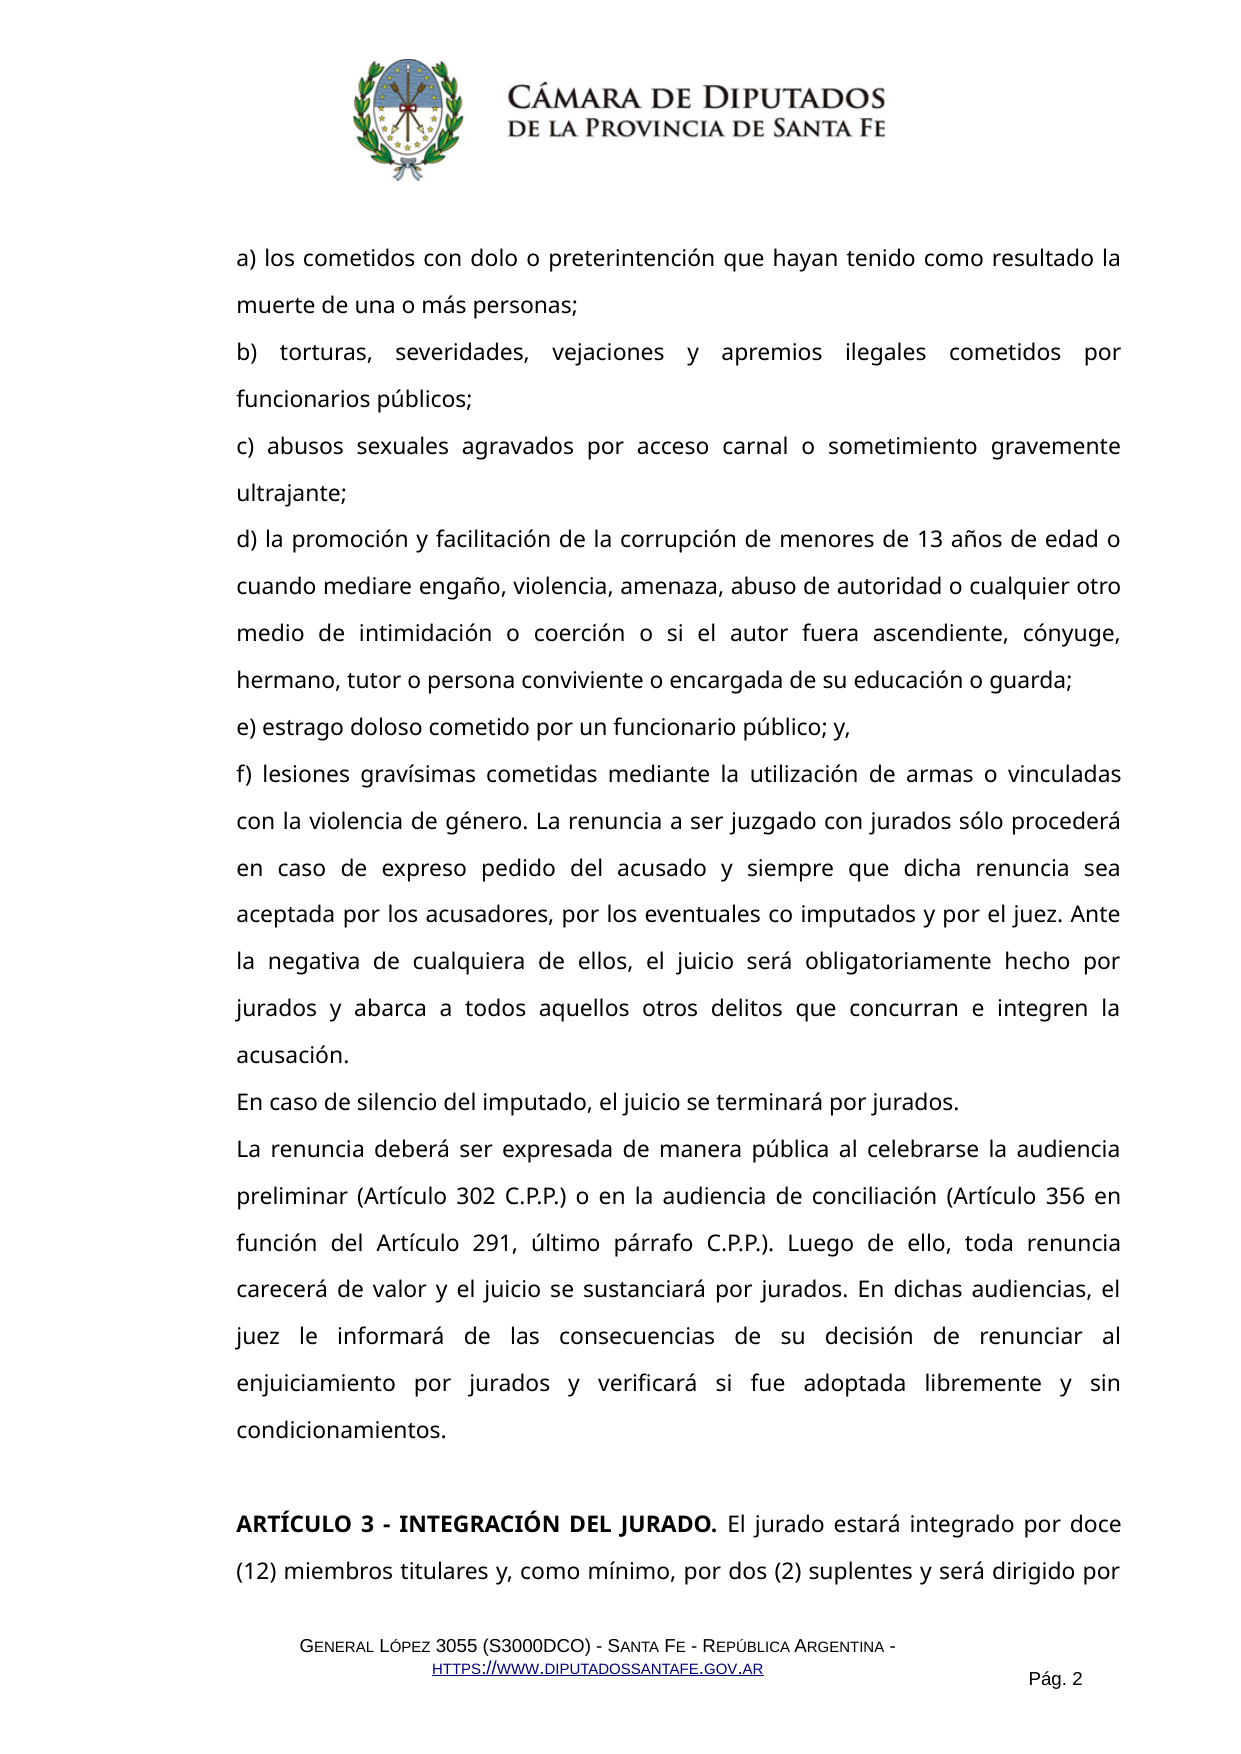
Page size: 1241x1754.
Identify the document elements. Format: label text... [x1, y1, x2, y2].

text c) abusos sexuales agravados por acceso carnal o sometimiento gravemente ultrajante; [236, 430, 1122, 508]
text f) lesiones gravísimas cometidas mediante la utilización de armas o vinculadas con la violencia de género. La renuncia a ser juzgado con jurados sólo procederá en caso de expreso pedido del acusado y siempre que dicha renuncia sea aceptada por los acusadores, por los eventuales co imputados y por el juez. Ante la negativa de cualquiera de ellos, el juicio será obligatoriamente hecho por jurados y abarca a todos aquellos otros delitos que concurran e integren la acusación. [236, 758, 1122, 1070]
text b) torturas, severidades, vejaciones y apremios ilegales cometidos por funcionarios públicos; [236, 336, 1122, 414]
text a) los cometidos con dolo o preterintención que hayan tenido como resultado la muerte de una o más personas; [236, 242, 1122, 320]
text e) estrago doloso cometido por un funcionario público; y, [236, 711, 1122, 742]
text En caso de silencio del imputado, el juicio se terminará por jurados. [236, 1086, 1122, 1117]
text La renuncia deberá ser expresada de manera pública al celebrarse la audiencia preliminar (Artículo 302 C.P.P.) o en la audiencia de conciliación (Artículo 356 en función del Artículo 291, último párrafo C.P.P.). Luego de ello, toda renuncia carecerá de valor y el juicio se sustanciará por jurados. En dichas audiencias, el juez le informará de las consecuencias de su decisión de renunciar al enjuiciamiento por jurados y verificará si fue adoptada libremente y sin condicionamientos. [236, 1133, 1122, 1445]
text d) la promoción y facilitación de la corrupción de menores de 13 años de edad o cuando mediare engaño, violencia, amenaza, abuso de autoridad o cualquier otro medio de intimidación o coerción o si el autor fuera ascendiente, cónyuge, hermano, tutor o persona conviviente o encargada de su educación o guarda; [236, 523, 1122, 695]
text ARTÍCULO 3 - INTEGRACIÓN DEL JURADO. El jurado estará integrado por doce (12) miembros titulares y, como mínimo, por dos (2) suplentes y será dirigido por [236, 1508, 1122, 1586]
